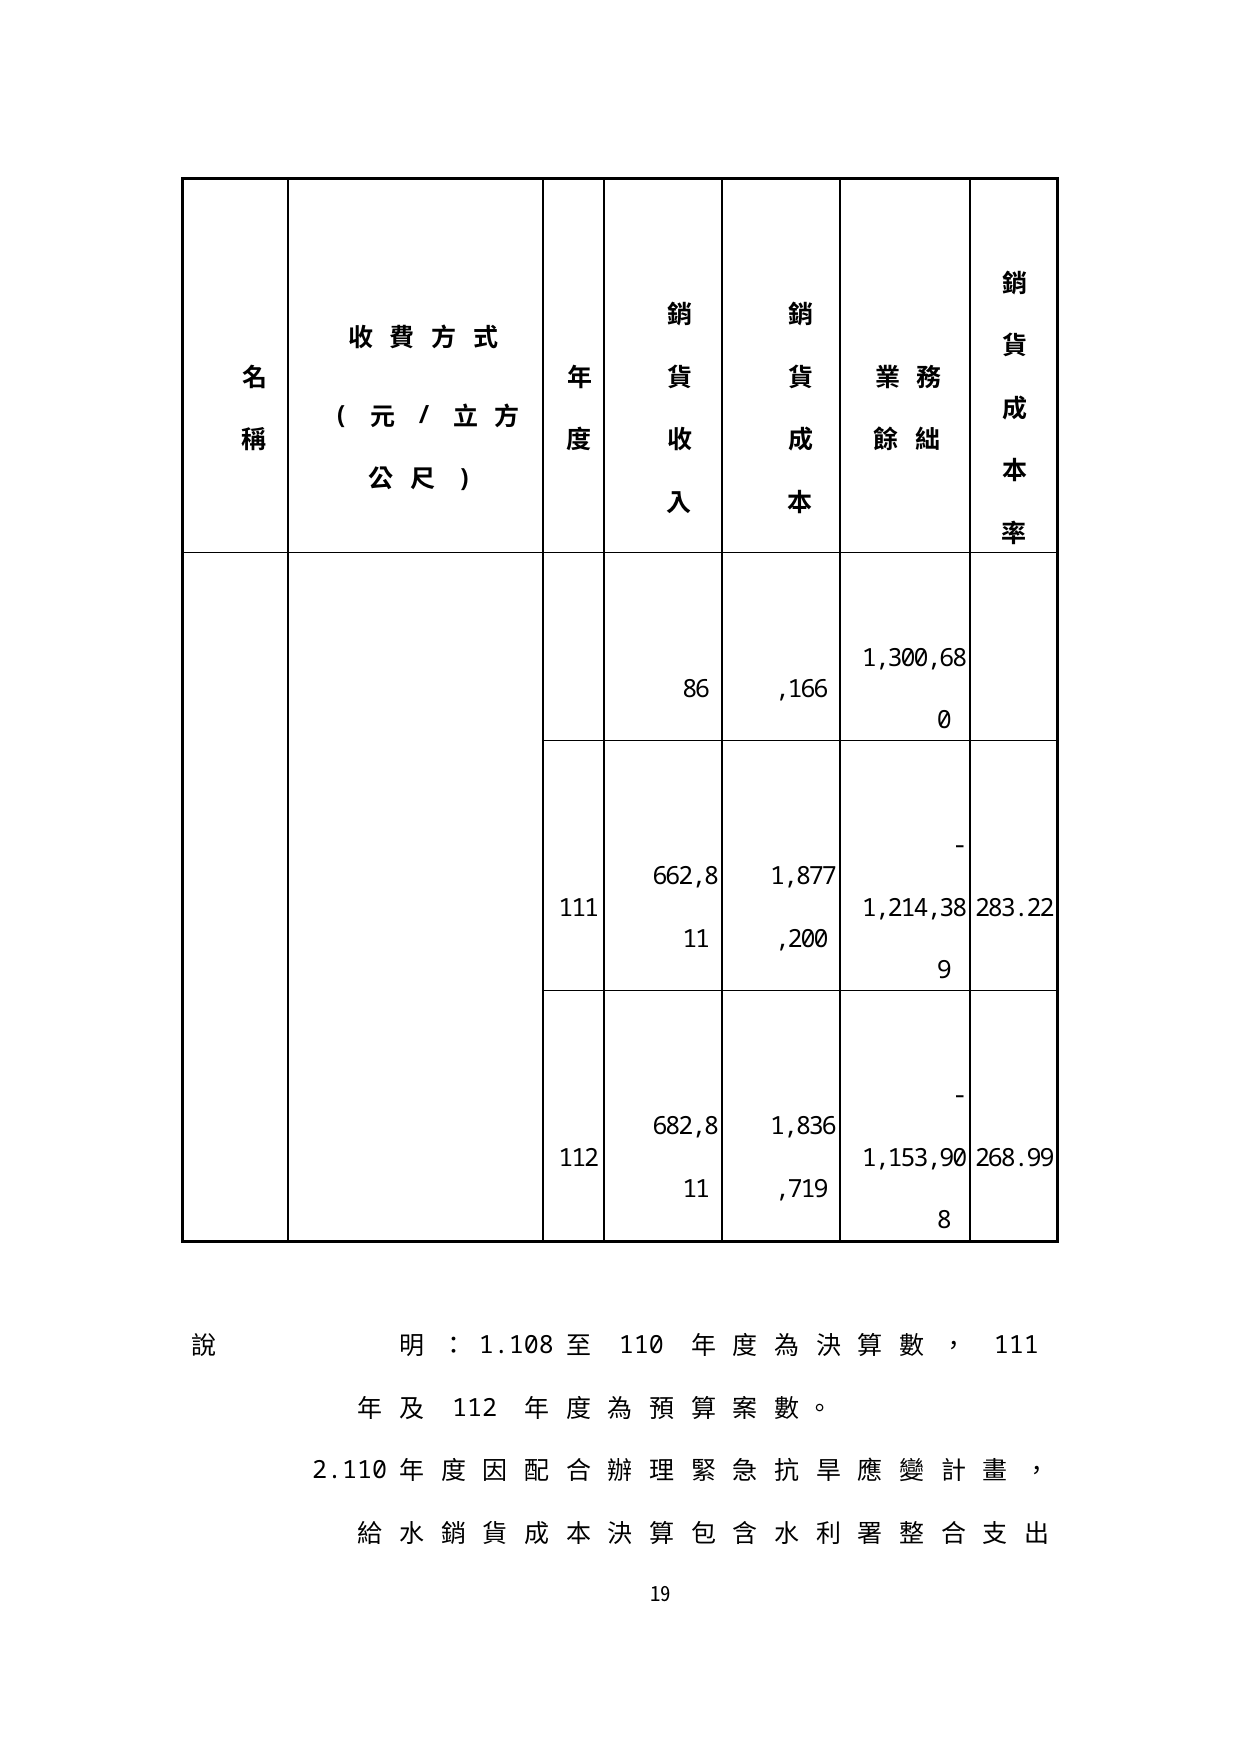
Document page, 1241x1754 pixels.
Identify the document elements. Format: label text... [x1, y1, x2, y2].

table_cell 682,811 [605, 991, 721, 1240]
table_header 銷貨成本 [723, 180, 839, 552]
table_cell 1,877,200 [723, 741, 839, 990]
table_cell ,166 [723, 553, 839, 740]
table_header 銷貨收入 [605, 180, 721, 552]
table_cell 283.22 [971, 741, 1056, 990]
table_header 年度 [544, 180, 603, 552]
table_header 收費方式 (元/立方公尺) [289, 180, 542, 552]
table_cell 268.99 [971, 991, 1056, 1240]
table_header 名稱 [184, 180, 287, 552]
table_cell 112 [544, 991, 603, 1240]
text 說 明：1.108至110年度為決算數，111年及112年度為預算案數。 [183, 1302, 1058, 1427]
table_cell -1,153,908 [841, 991, 969, 1240]
text 2.110年度因配合辦理緊急抗旱應變計畫，給水銷貨成本決算包含水利署整合支出 [305, 1427, 1058, 1552]
table_cell 662,811 [605, 741, 721, 990]
table_cell [971, 553, 1056, 740]
table_cell [184, 553, 287, 1240]
table_cell 86 [605, 553, 721, 740]
table_header 業務餘絀 [841, 180, 969, 552]
table_cell 1,836,719 [723, 991, 839, 1240]
table_cell 111 [544, 741, 603, 990]
table_cell -1,214,389 [841, 741, 969, 990]
table_header 銷貨成本率 [971, 180, 1056, 552]
table_cell [289, 553, 542, 1240]
table_cell -1,300,680 [841, 553, 969, 740]
table_cell [544, 553, 603, 740]
